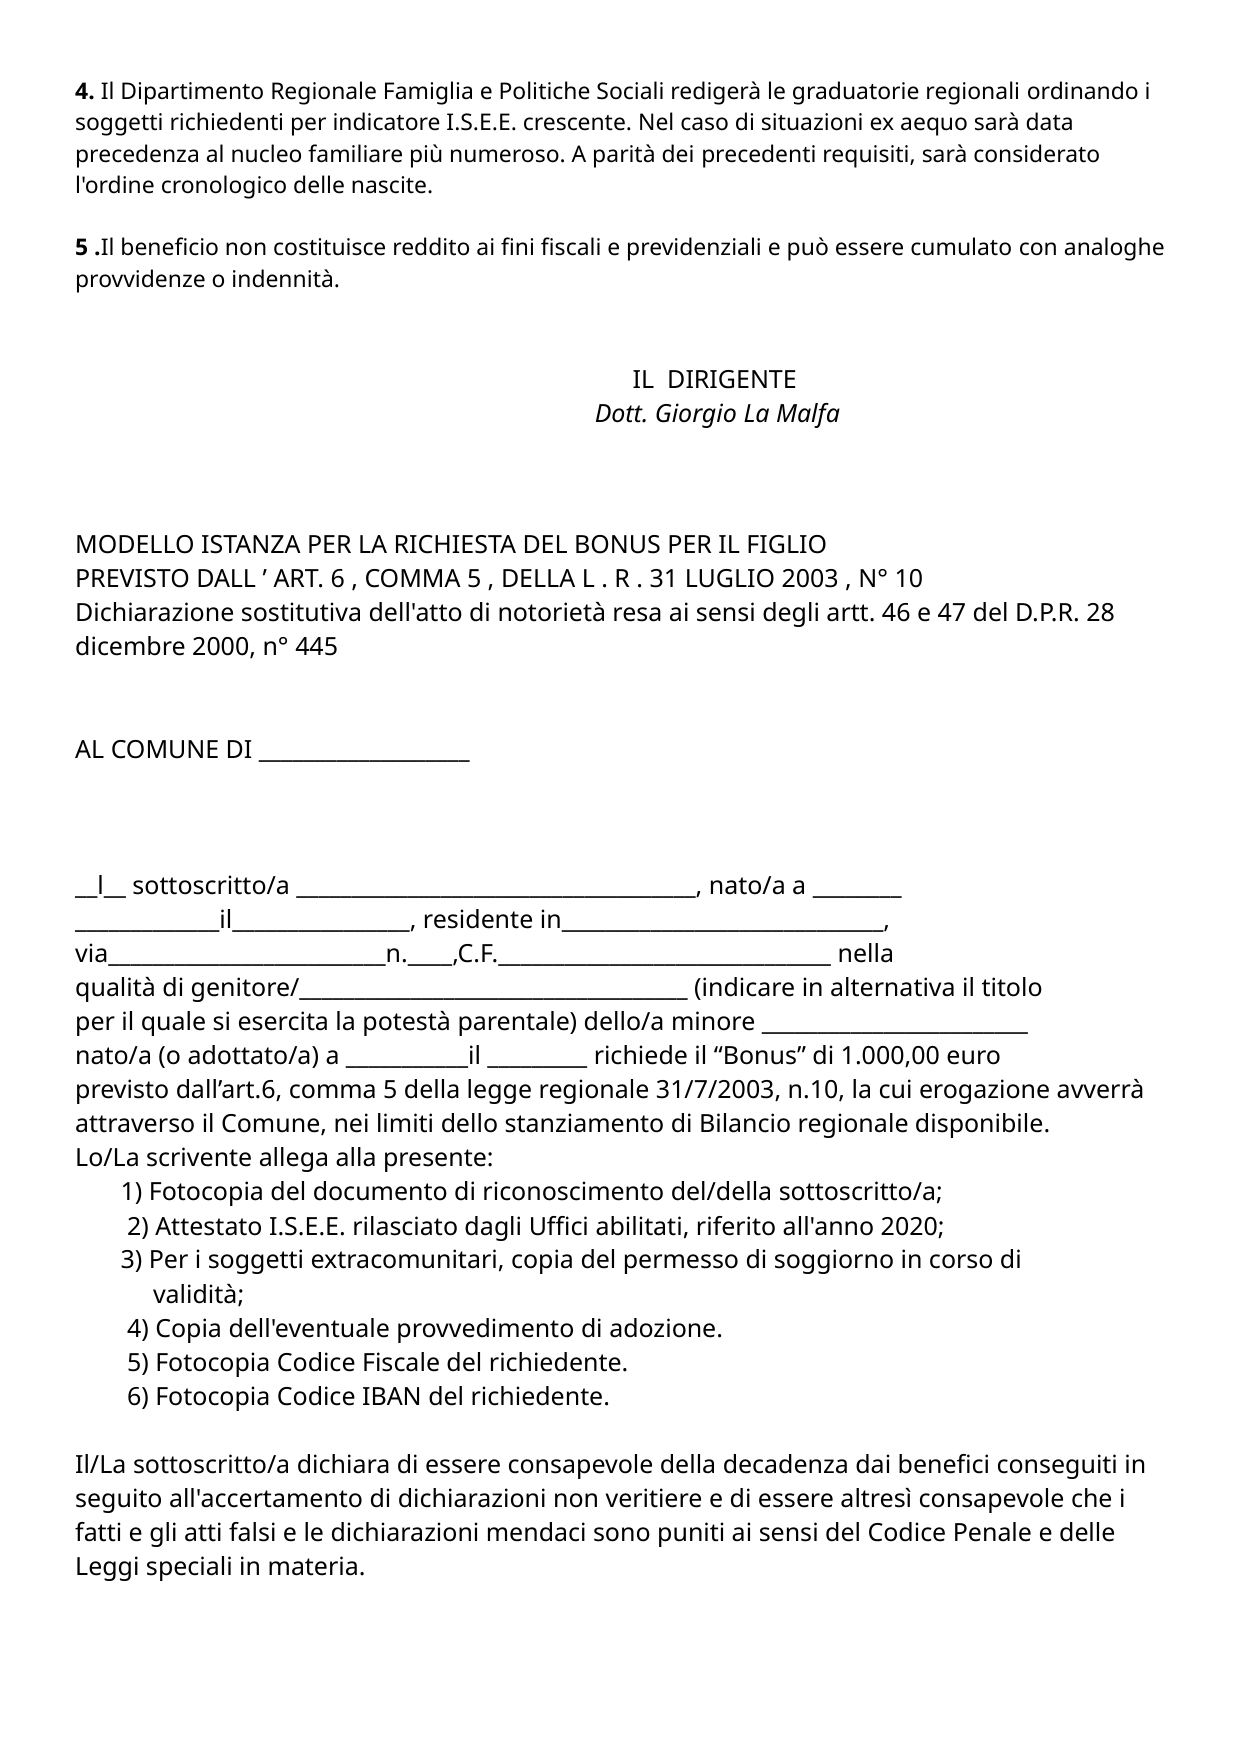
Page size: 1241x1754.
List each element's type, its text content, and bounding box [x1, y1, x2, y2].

text 5) Fotocopia Codice Fiscale del richiedente. [75, 1344, 1165, 1378]
text IL DIRIGENTE [75, 362, 1165, 396]
text 4. Il Dipartimento Regionale Famiglia e Politiche Sociali redigerà le graduatorie regionali ordinando i soggetti richiedenti per indicatore I.S.E.E. crescente. Nel caso di situazioni ex aequo sarà data precedenza al nucleo familiare più numeroso. A parità dei precedenti requisiti, sarà considerato l'ordine cronologico delle nascite. [75, 75, 1165, 200]
text Lo/La scrivente allega alla presente: [75, 1140, 1165, 1174]
text via_________________________n.____,C.F.______________________________ nella [75, 936, 1165, 970]
text _____________il________________, residente in_____________________________, [75, 902, 1165, 936]
text previsto dall’art.6, comma 5 della legge regionale 31/7/2003, n.10, la cui erogazione avverrà [75, 1072, 1165, 1106]
text 4) Copia dell'eventuale provvedimento di adozione. [75, 1310, 1165, 1344]
text 5 .Il beneficio non costituisce reddito ai fini fiscali e previdenziali e può essere cumulato con analoghe provvidenze o indennità. [75, 231, 1165, 294]
text MODELLO ISTANZA PER LA RICHIESTA DEL BONUS PER IL FIGLIO [75, 527, 1165, 561]
text 3) Per i soggetti extracomunitari, copia del permesso di soggiorno in corso di [75, 1242, 1165, 1276]
text PREVISTO DALL ’ ART. 6 , COMMA 5 , DELLA L . R . 31 LUGLIO 2003 , N° 10 [75, 561, 1165, 595]
text attraverso il Comune, nei limiti dello stanziamento di Bilancio regionale disponibile. [75, 1106, 1165, 1140]
text 6) Fotocopia Codice IBAN del richiedente. [75, 1378, 1165, 1412]
text qualità di genitore/___________________________________ (indicare in alternativa il titolo [75, 970, 1165, 1004]
text validità; [75, 1276, 1165, 1310]
text Dott. Giorgio La Malfa [75, 396, 1165, 430]
text per il quale si esercita la potestà parentale) dello/a minore ________________________ [75, 1004, 1165, 1038]
text AL COMUNE DI ___________________ [75, 731, 1165, 765]
text Il/La sottoscritto/a dichiara di essere consapevole della decadenza dai benefici conseguiti in seguito all'accertamento di dichiarazioni non veritiere e di essere altresì consapevole che i fatti e gli atti falsi e le dichiarazioni mendaci sono puniti ai sensi del Codice Penale e delle Leggi speciali in materia. [75, 1447, 1165, 1583]
text dicembre 2000, n° 445 [75, 629, 1165, 663]
text 2) Attestato I.S.E.E. rilasciato dagli Uffici abilitati, riferito all'anno 2020; [75, 1208, 1165, 1242]
text 1) Fotocopia del documento di riconoscimento del/della sottoscritto/a; [75, 1174, 1165, 1208]
text Dichiarazione sostitutiva dell'atto di notorietà resa ai sensi degli artt. 46 e 47 del D.P.R. 28 [75, 595, 1165, 629]
text __l__ sottoscritto/a ____________________________________, nato/a a ________ [75, 867, 1165, 902]
text nato/a (o adottato/a) a ___________il _________ richiede il “Bonus” di 1.000,00 euro [75, 1038, 1165, 1072]
